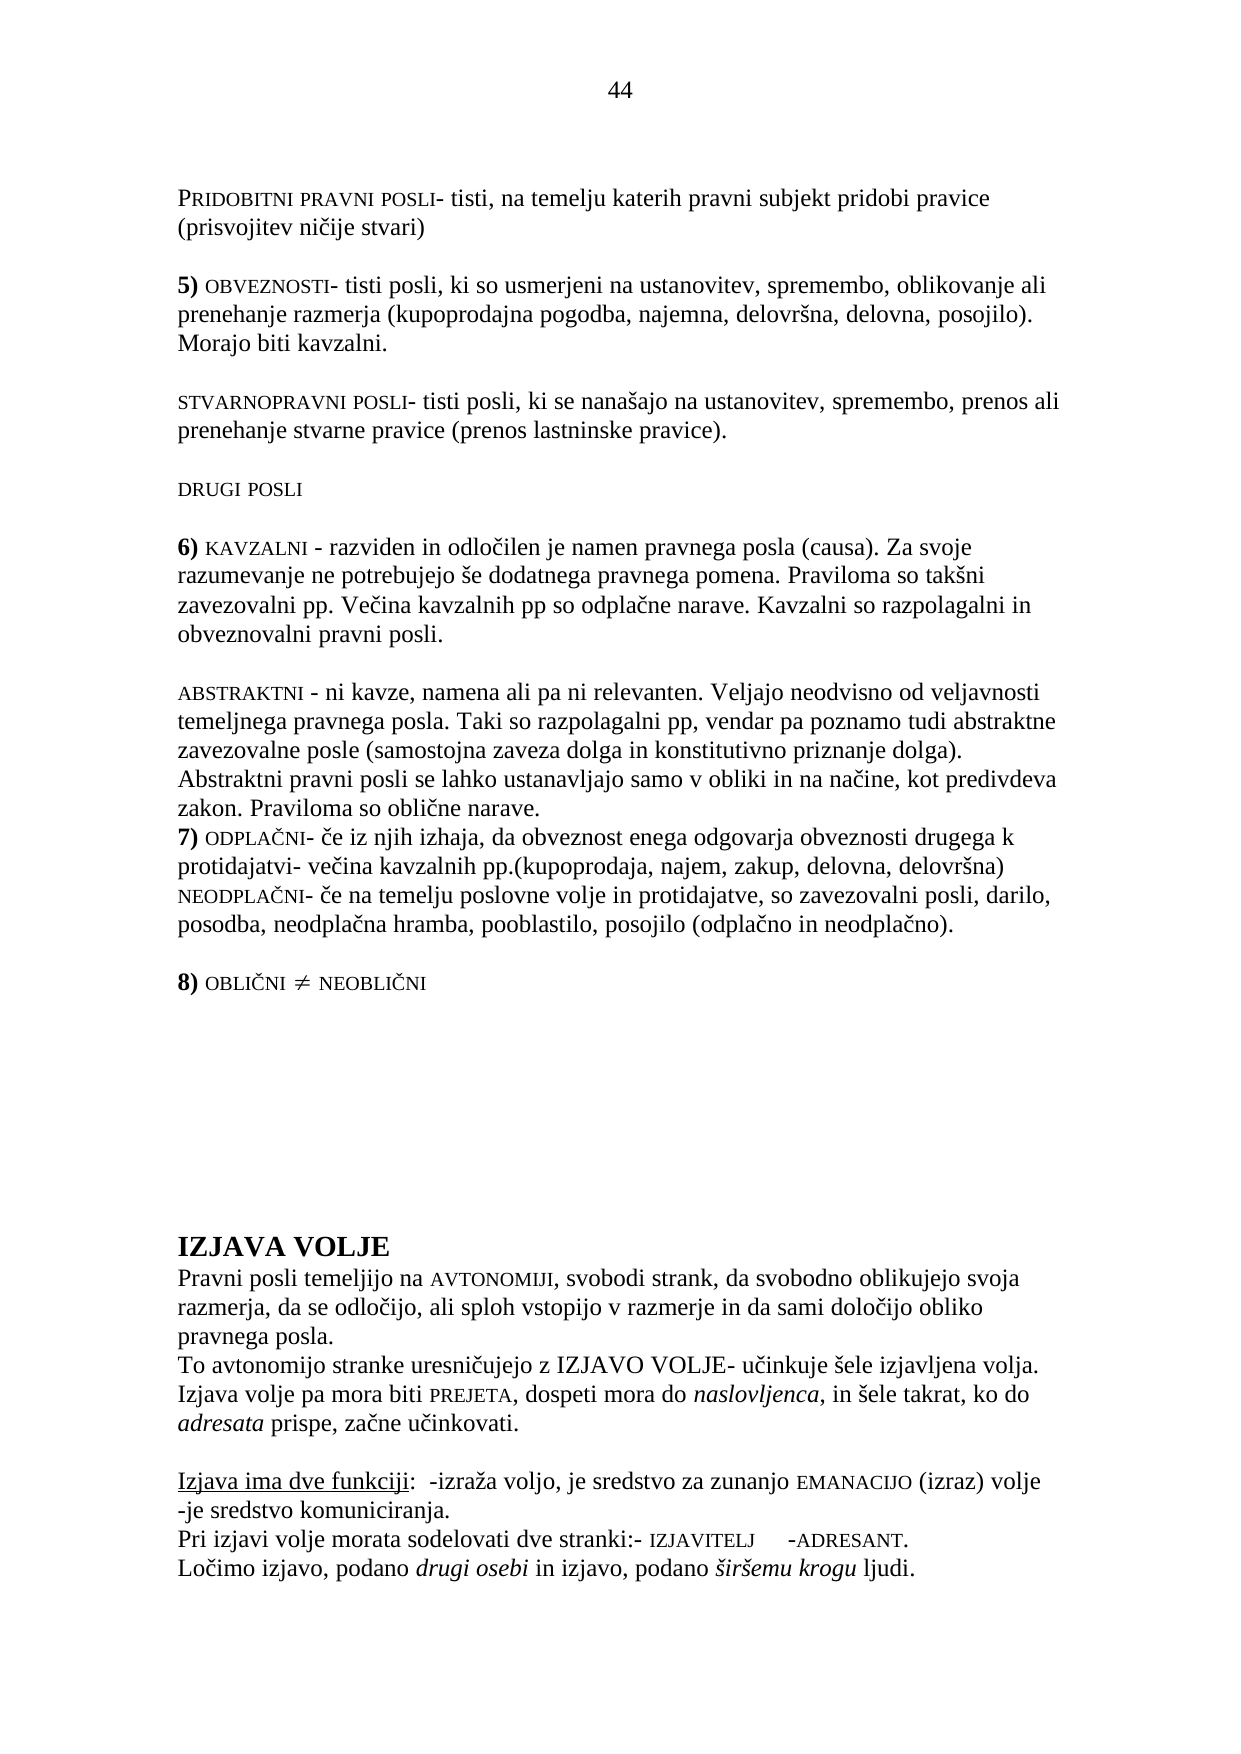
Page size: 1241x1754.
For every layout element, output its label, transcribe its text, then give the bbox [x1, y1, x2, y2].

text Pridobitni pravni posli- tisti, na temelju katerih pravni subjekt pridobi pravice (prisvojitev ničije stvari) [177, 183, 1063, 241]
text 6) kavzalni - razviden in odločilen je namen pravnega posla (causa). Za svoje razumevanje ne potrebujejo še dodatnega pravnega pomena. Praviloma so takšni zavezovalni pp. Večina kavzalnih pp so odplačne narave. Kavzalni so razpolagalni in obveznovalni pravni posli. [177, 531, 1063, 648]
text Pri izjavi volje morata sodelovati dve stranki:- izjavitelj -adresant. [177, 1524, 1063, 1553]
text neodplačni- če na temelju poslovne volje in protidajatve, so zavezovalni posli, darilo, posodba, neodplačna hramba, pooblastilo, posojilo (odplačno in neodplačno). [177, 880, 1063, 938]
text drugi posli [177, 473, 1063, 502]
text 8) oblični ¹ neoblični [177, 967, 1063, 996]
text Ločimo izjavo, podano drugi osebi in izjavo, podano širšemu krogu ljudi. [177, 1553, 1063, 1582]
text stvarnopravni posli- tisti posli, ki se nanašajo na ustanovitev, spremembo, prenos ali prenehanje stvarne pravice (prenos lastninske pravice). [177, 386, 1063, 444]
text -je sredstvo komuniciranja. [177, 1495, 1063, 1524]
text IZJAVA VOLJE [177, 1229, 1063, 1262]
text To avtonomijo stranke uresničujejo z IZJAVO VOLJE- učinkuje šele izjavljena volja. Izjava volje pa mora biti prejeta, dospeti mora do naslovljenca, in šele takrat, ko do adresata prispe, začne učinkovati. [177, 1349, 1063, 1437]
text 7) odplačni- če iz njih izhaja, da obveznost enega odgovarja obveznosti drugega k protidajatvi- večina kavzalnih pp.(kupoprodaja, najem, zakup, delovna, delovršna) [177, 822, 1063, 880]
text abstraktni - ni kavze, namena ali pa ni relevanten. Veljajo neodvisno od veljavnosti temeljnega pravnega posla. Taki so razpolagalni pp, vendar pa poznamo tudi abstraktne zavezovalne posle (samostojna zaveza dolga in konstitutivno priznanje dolga). Abstraktni pravni posli se lahko ustanavljajo samo v obliki in na načine, kot predivdeva zakon. Praviloma so oblične narave. [177, 677, 1063, 822]
text Pravni posli temeljijo na avtonomiji, svobodi strank, da svobodno oblikujejo svoja razmerja, da se odločijo, ali sploh vstopijo v razmerje in da sami določijo obliko pravnega posla. [177, 1262, 1063, 1349]
text Izjava ima dve funkciji: -izraža voljo, je sredstvo za zunanjo emanacijo (izraz) volje [177, 1466, 1063, 1495]
text 5) obveznosti- tisti posli, ki so usmerjeni na ustanovitev, spremembo, oblikovanje ali prenehanje razmerja (kupoprodajna pogodba, najemna, delovršna, delovna, posojilo). Morajo biti kavzalni. [177, 270, 1063, 357]
